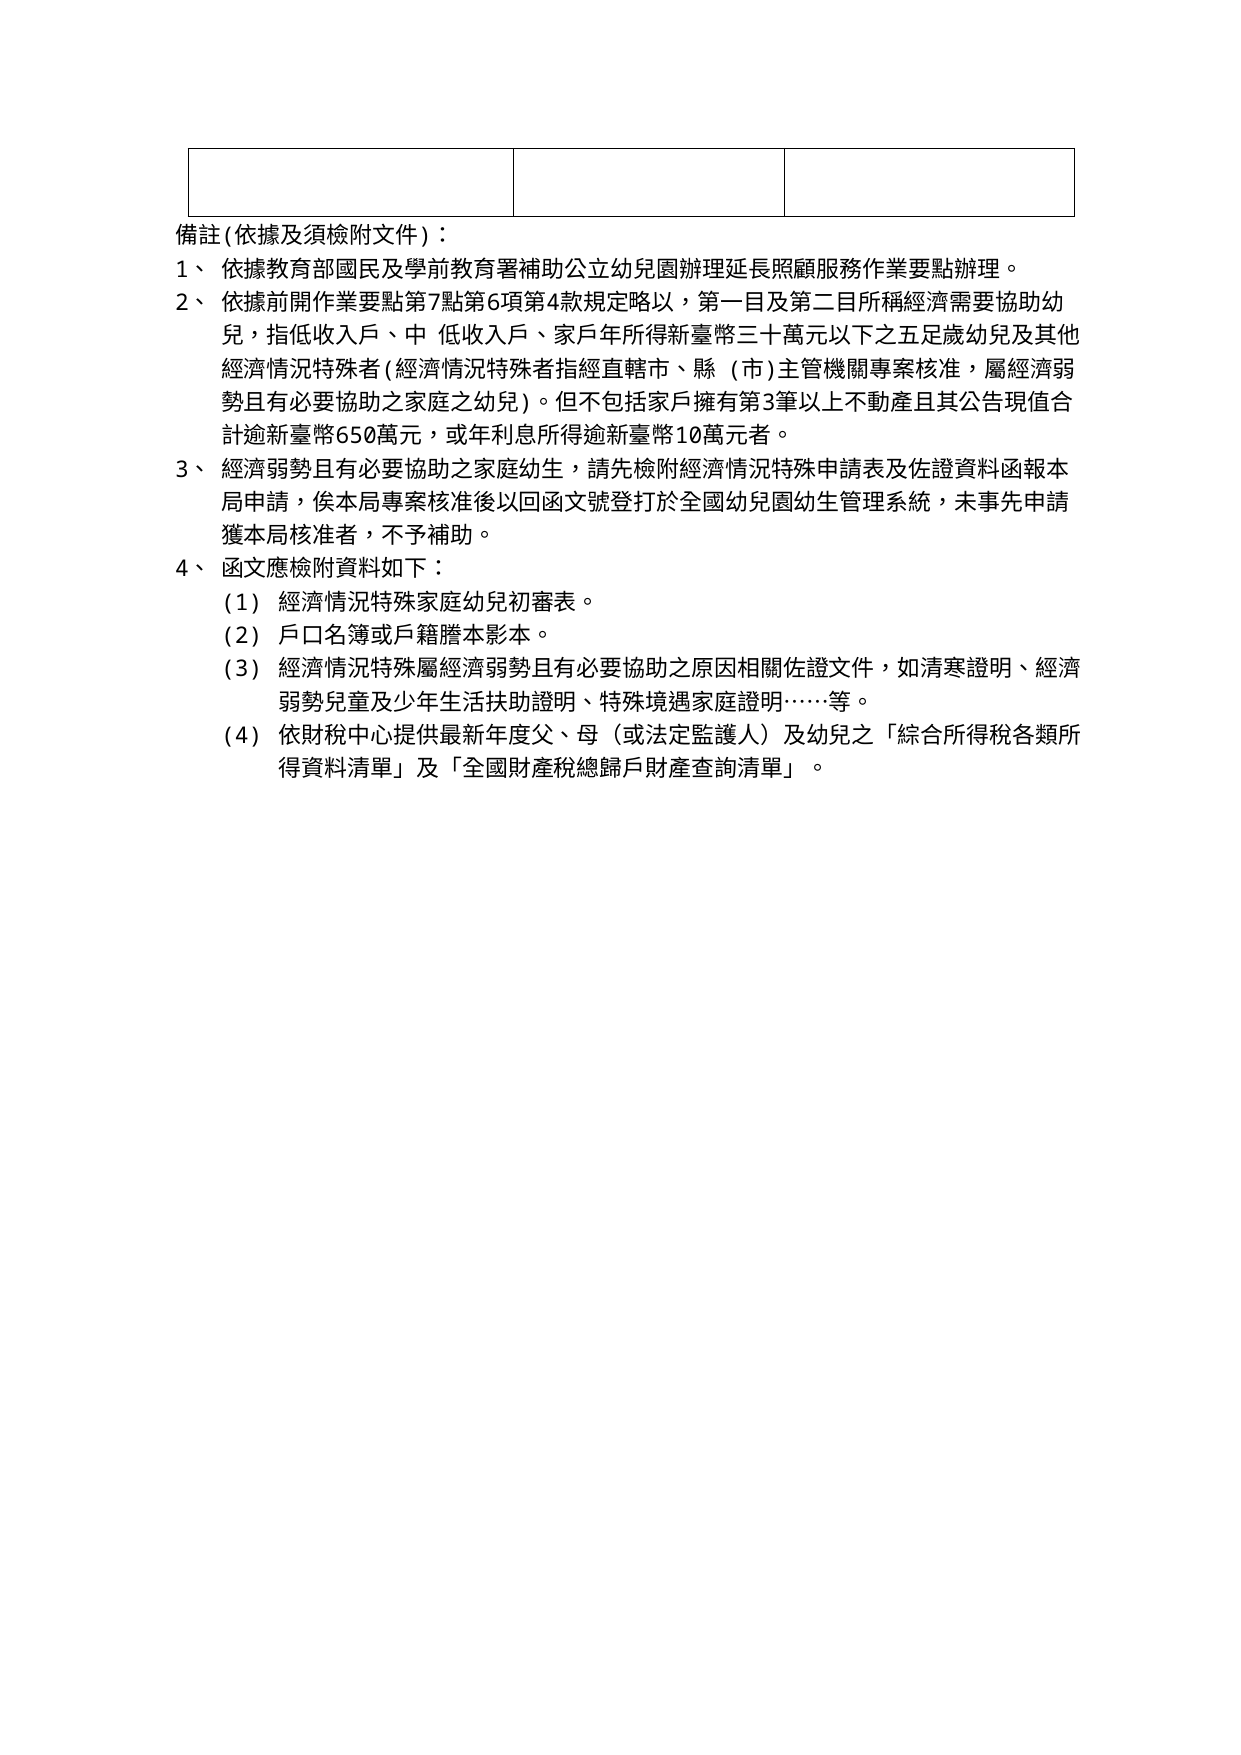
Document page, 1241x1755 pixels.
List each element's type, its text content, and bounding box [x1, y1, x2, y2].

table_cell [785, 149, 1074, 216]
list 戶口名簿或戶籍謄本影本。 [221, 617, 1086, 650]
list 依據教育部國民及學前教育署補助公立幼兒園辦理延長照顧服務作業要點辦理。 [175, 251, 1086, 284]
list 經濟情況特殊屬經濟弱勢且有必要協助之原因相關佐證文件，如清寒證明、經濟弱勢兒童及少年生活扶助證明、特殊境遇家庭證明……等。 [221, 650, 1086, 717]
table_cell [514, 149, 784, 216]
list 經濟情況特殊家庭幼兒初審表。 [221, 583, 1086, 617]
list 經濟弱勢且有必要協助之家庭幼生，請先檢附經濟情況特殊申請表及佐證資料函報本局申請，俟本局專案核准後以回函文號登打於全國幼兒園幼生管理系統，未事先申請獲本局核准者，不予補助。 [175, 450, 1086, 550]
list 依財稅中心提供最新年度父、母（或法定監護人）及幼兒之「綜合所得稅各類所得資料清單」及「全國財產稅總歸戶財產查詢清單」。 [221, 717, 1086, 783]
table_cell [189, 149, 513, 216]
list 依據前開作業要點第7點第6項第4款規定略以，第一目及第二目所稱經濟需要協助幼兒，指低收入戶、中 低收入戶、家戶年所得新臺幣三十萬元以下之五足歲幼兒及其他經濟情況特殊者(經濟情況特殊者指經直轄市、縣 (市)主管機關專案核准，屬經濟弱勢且有必要協助之家庭之幼兒)。但不包括家戶擁有第3筆以上不動產且其公告現值合計逾新臺幣650萬元，或年利息所得逾新臺幣10萬元者。 [175, 284, 1086, 450]
text 備註(依據及須檢附文件)： [175, 217, 1086, 251]
list 函文應檢附資料如下： [175, 550, 1086, 583]
